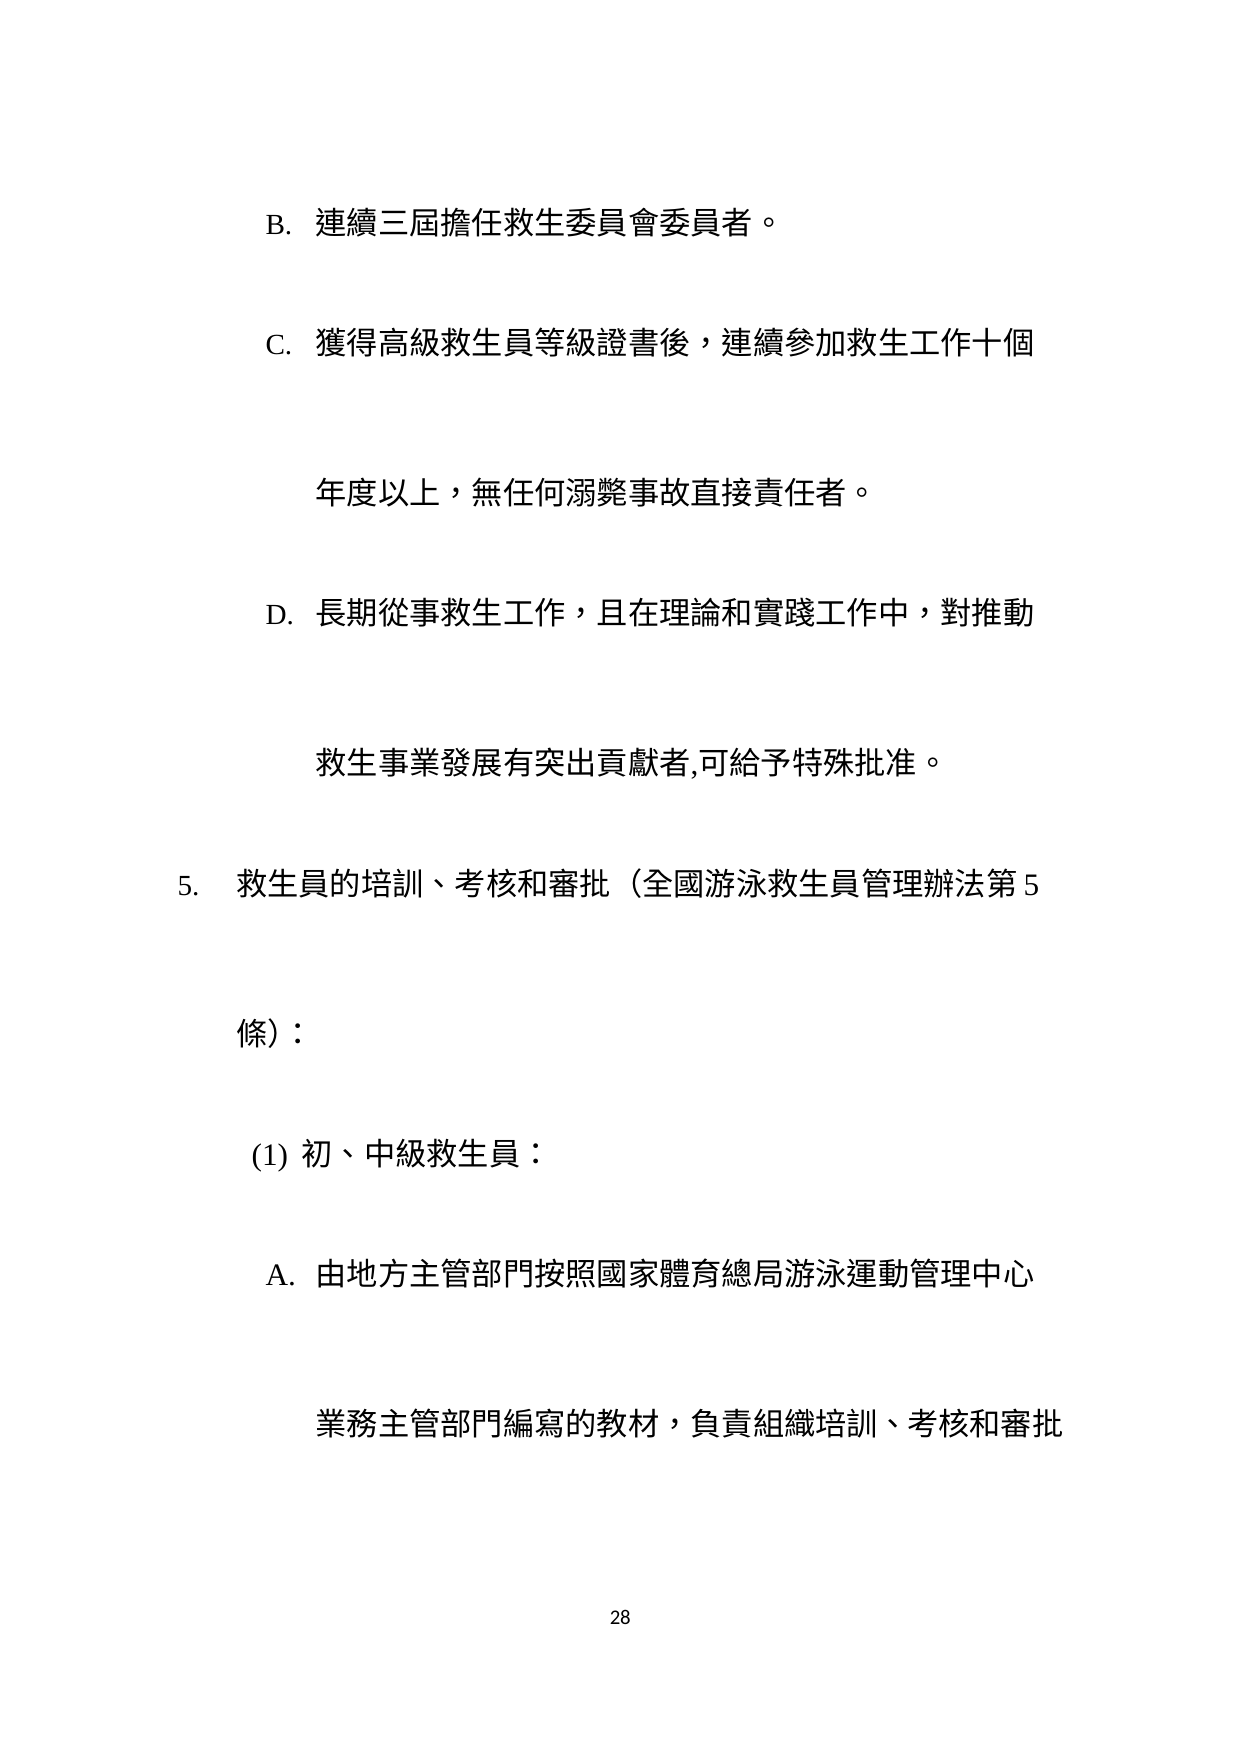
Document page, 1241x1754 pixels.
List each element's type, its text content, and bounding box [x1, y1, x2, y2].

list 由地方主管部門按照國家體育總局游泳運動管理中心業務主管部門編寫的教材，負責組織培訓、考核和審批。 [265, 1234, 1063, 1534]
list 獲得高級救生員等級證書後，連續參加救生工作十個年度以上，無任何溺斃事故直接責任者。 [265, 303, 1063, 528]
list 長期從事救生工作，且在理論和實踐工作中，對推動救生事業發展有突出貢獻者,可給予特殊批准。 [265, 574, 1063, 799]
list 初、中級救生員： [251, 1114, 1063, 1189]
list 連續三屆擔任救生委員會委員者。 [265, 183, 1063, 258]
list 救生員的培訓、考核和審批（全國游泳救生員管理辦法第5條）： [177, 844, 1063, 1069]
